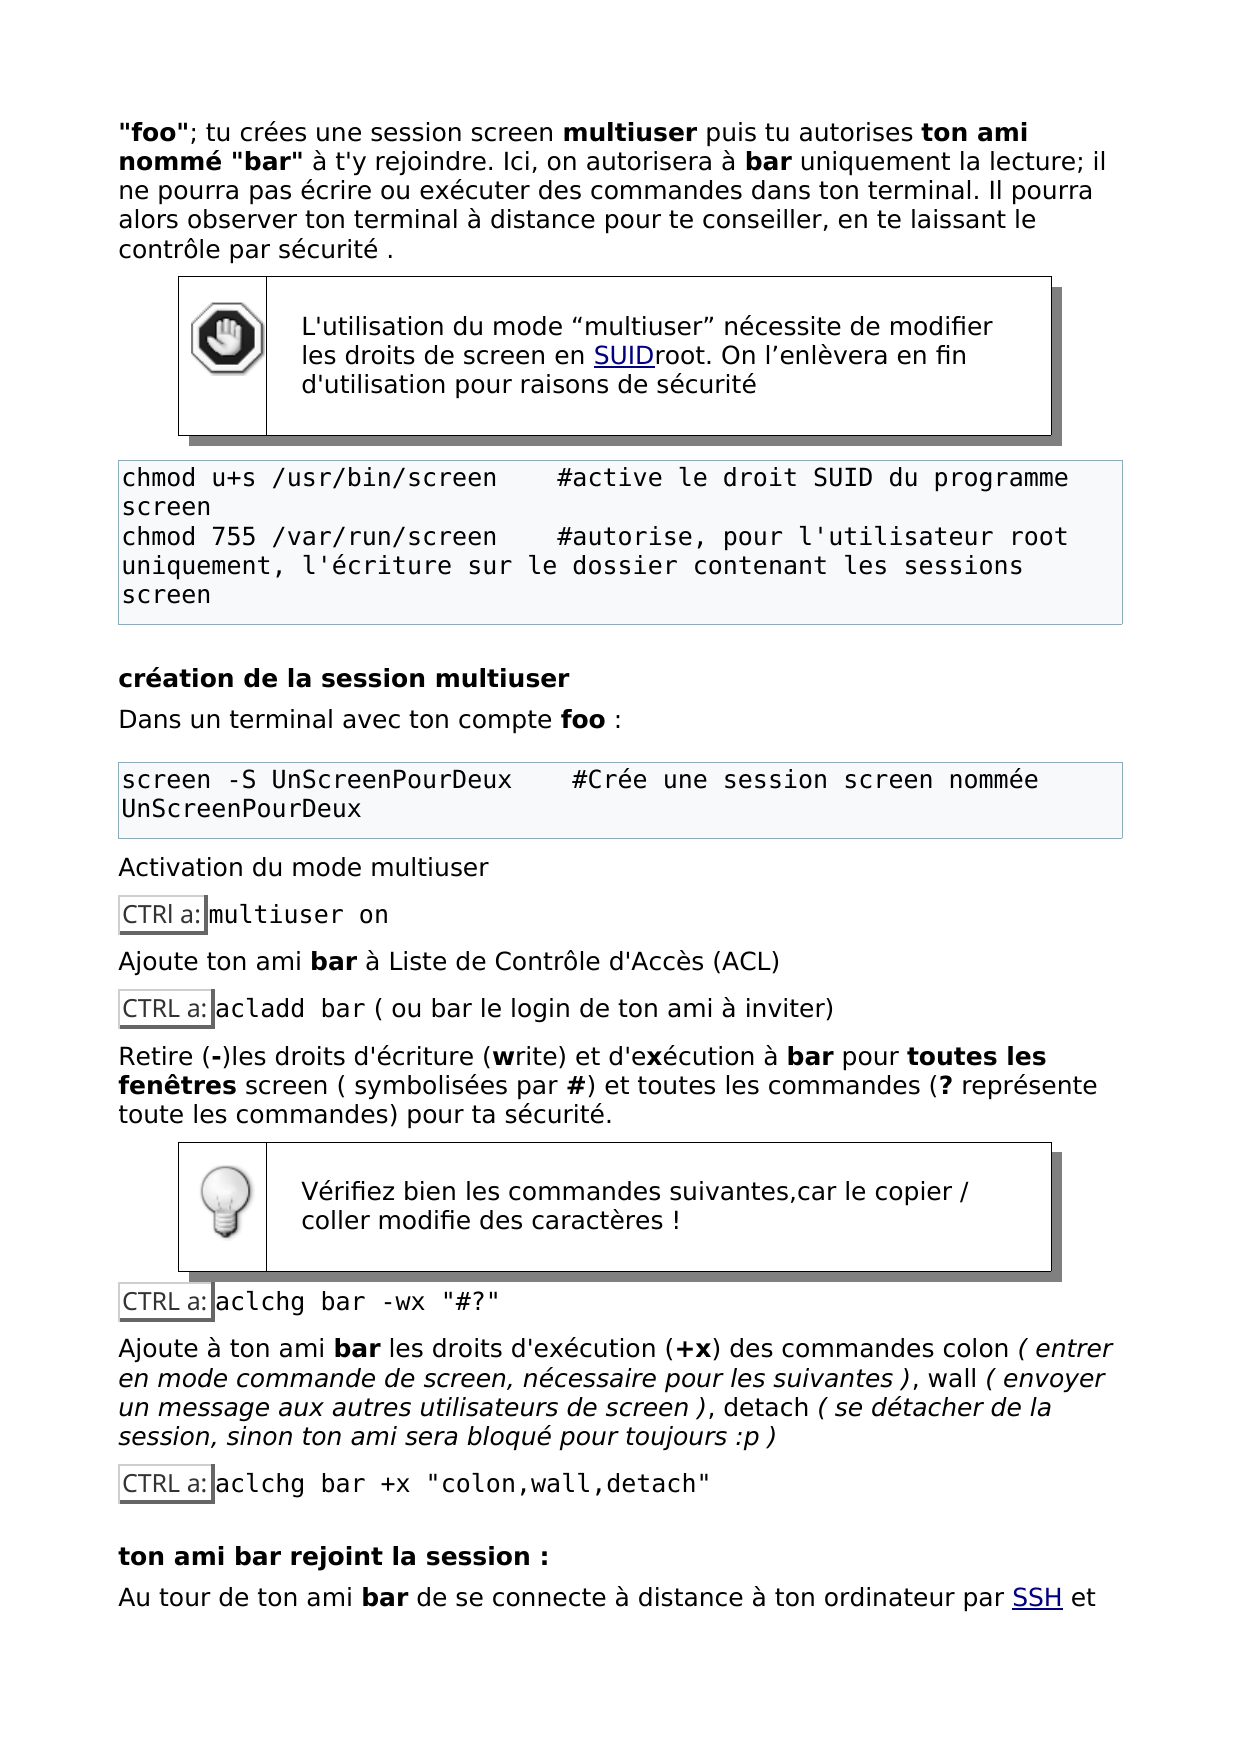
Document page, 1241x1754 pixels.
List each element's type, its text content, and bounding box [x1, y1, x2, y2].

text Au tour de ton ami bar de se connecte à distance à ton ordinateur par SSH et [118, 1583, 1122, 1612]
text Retire (-)les droits d'écriture (write) et d'exécution à bar pour toutes les fenêtres screen ( symbolisées par #) et toutes les commandes (? représente toute les commandes) pour ta sécurité. [118, 1042, 1122, 1129]
text "foo"; tu crées une session screen multiuser puis tu autorises ton ami nommé "bar" à t'y rejoindre. Ici, on autorisera à bar uniquement la lecture; il ne pourra pas écrire ou exécuter des commandes dans ton terminal. Il pourra alors observer ton terminal à distance pour te conseiller, en te laissant le contrôle par sécurité . [118, 118, 1122, 264]
table_header Vérifiez bien les commandes suivantes,car le copier / coller modifie des caractères ! [267, 1143, 1051, 1271]
text Activation du mode multiuser [118, 853, 1122, 882]
text CTRl a:multiuser on [208, 894, 1122, 935]
picture [190, 300, 266, 376]
table_header screen -S UnScreenPourDeux #Crée une session screen nommée UnScreenPourDeux [119, 763, 1122, 838]
text Ajoute ton ami bar à Liste de Contrôle d'Accès (ACL) [118, 947, 1122, 977]
subtitle ton ami bar rejoint la session : [118, 1542, 1122, 1571]
table_header [179, 1143, 266, 1271]
text Dans un terminal avec ton compte foo : [118, 706, 1122, 735]
text CTRL a:aclchg bar -wx "#?" [215, 1282, 1122, 1322]
subtitle création de la session multiuser [118, 664, 1122, 693]
picture [190, 1165, 266, 1241]
table_header chmod u+s /usr/bin/screen #active le droit SUID du programme screen chmod 755 /var/run/screen #autorise, pour l'utilisateur root uniquement, l'écriture sur le dossier contenant les sessions screen [119, 461, 1122, 624]
table_header L'utilisation du mode “multiuser” nécessite de modifier les droits de screen en SUIDroot. On l’enlèvera en fin d'utilisation pour raisons de sécurité [267, 277, 1051, 435]
text CTRL a:acladd bar ( ou bar le login de ton ami à inviter) [215, 989, 1122, 1029]
text CTRL a:aclchg bar +x "colon,wall,detach" [215, 1464, 1122, 1504]
text Ajoute à ton ami bar les droits d'exécution (+x) des commandes colon ( entrer en mode commande de screen, nécessaire pour les suivantes ), wall ( envoyer un message aux autres utilisateurs de screen ), detach ( se détacher de la session, sinon ton ami sera bloqué pour toujours :p ) [118, 1335, 1122, 1451]
table_header [179, 277, 266, 435]
